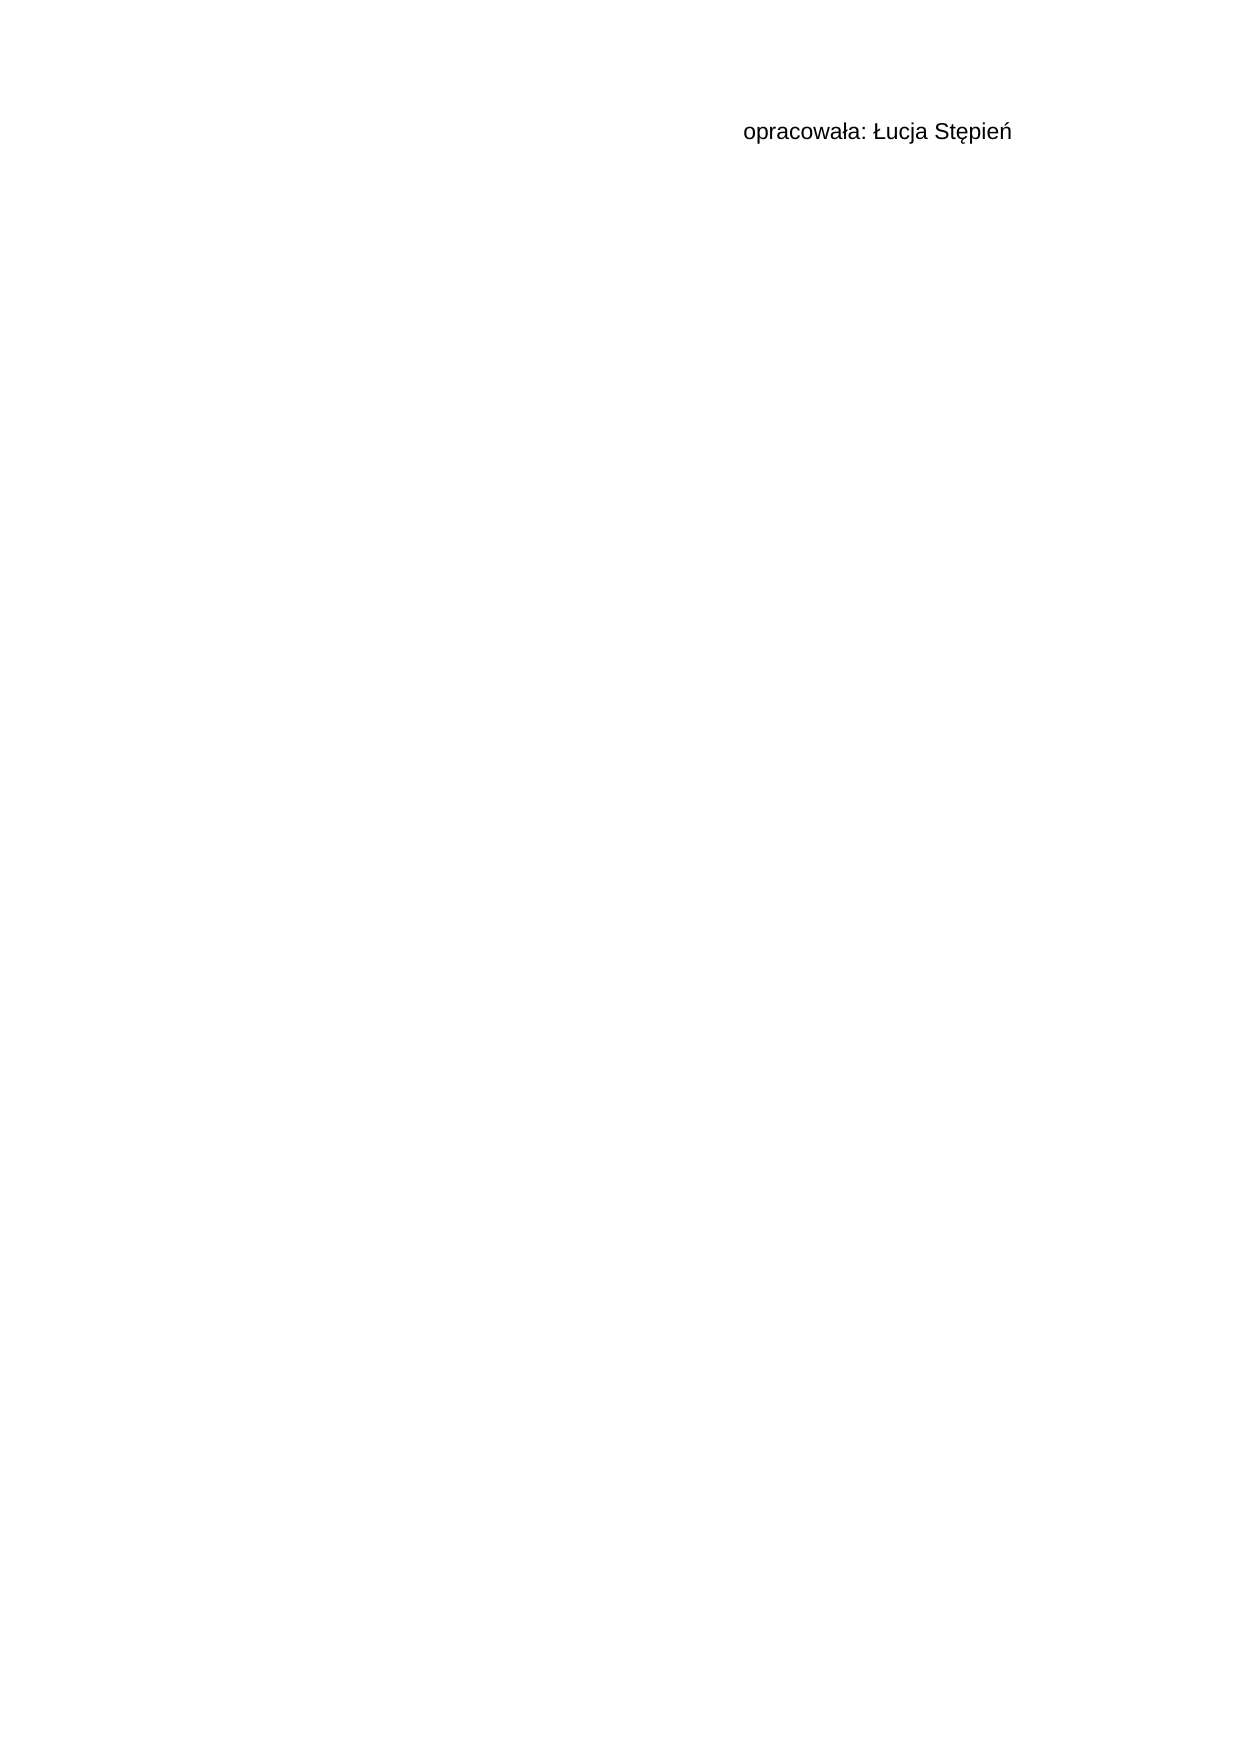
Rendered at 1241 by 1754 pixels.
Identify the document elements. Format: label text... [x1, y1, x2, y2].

text opracowała: Łucja Stępień [118, 118, 1122, 144]
